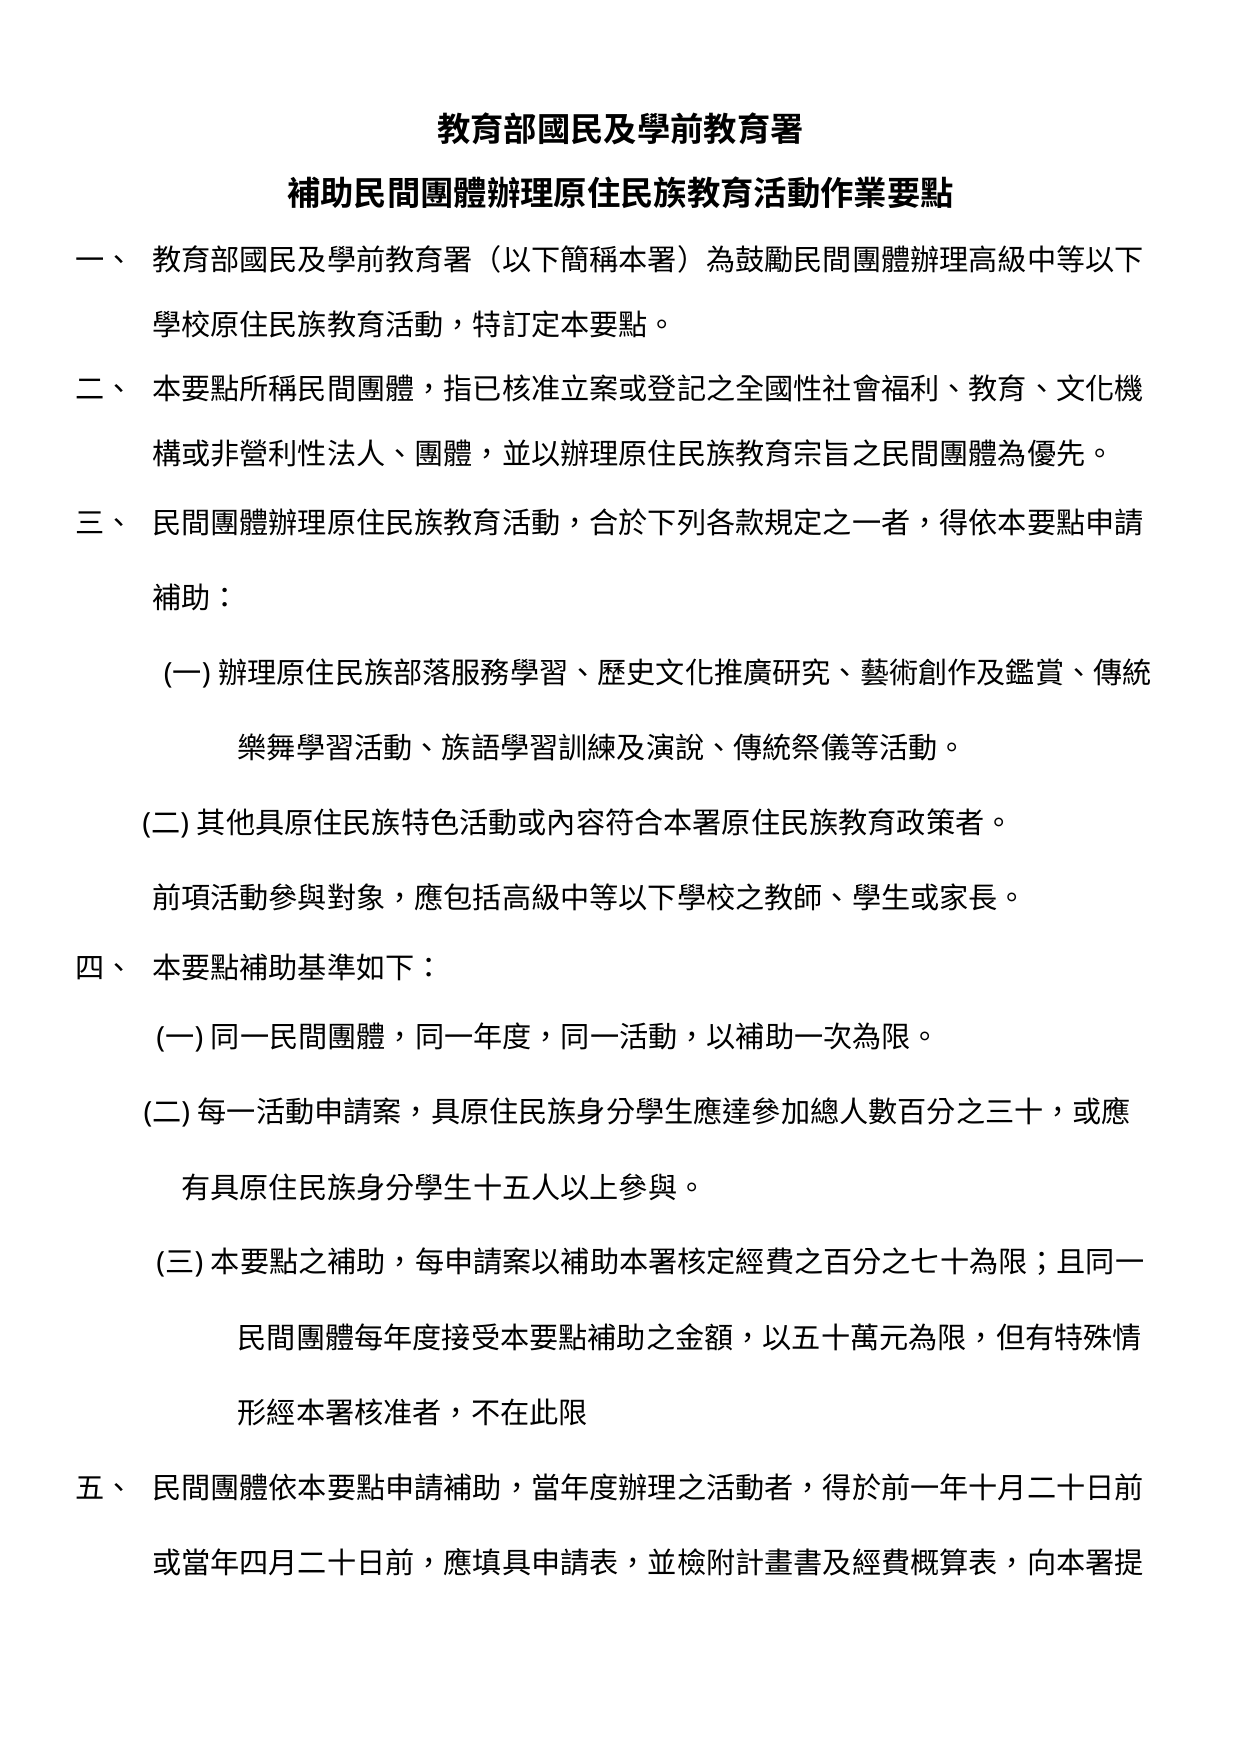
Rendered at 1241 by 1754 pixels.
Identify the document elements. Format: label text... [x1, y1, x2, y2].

text 教育部國民及學前教育署 [75, 89, 1165, 154]
list (一) 辦理原住民族部落服務學習、歷史文化推廣研究、藝術創作及鑑賞、傳統樂舞學習活動、族語學習訓練及演說、傳統祭儀等活動。 [164, 627, 1165, 777]
list (二) 每一活動申請案，具原住民族身分學生應達參加總人數百分之三十，或應 [128, 1067, 1165, 1142]
list (三) 本要點之補助，每申請案以補助本署核定經費之百分之七十為限；且同一民間團體每年度接受本要點補助之金額，以五十萬元為限，但有特殊情形經本署核准者，不在此限 [149, 1217, 1165, 1442]
list 本要點補助基準如下： [75, 927, 1165, 992]
list 民間團體依本要點申請補助，當年度辦理之活動者，得於前一年十月二十日前或當年四月二十日前，應填具申請表，並檢附計畫書及經費概算表，向本署提 [75, 1442, 1165, 1592]
list 前項活動參與對象，應包括高級中等以下學校之教師、學生或家長。 [152, 852, 1165, 927]
list 民間團體辦理原住民族教育活動，合於下列各款規定之一者，得依本要點申請補助： [75, 477, 1165, 627]
list 教育部國民及學前教育署（以下簡稱本署）為鼓勵民間團體辦理高級中等以下學校原住民族教育活動，特訂定本要點。 [75, 219, 1165, 348]
list (一) 同一民間團體，同一年度，同一活動，以補助一次為限。 [149, 992, 1165, 1067]
text 補助民間團體辦理原住民族教育活動作業要點 [75, 154, 1165, 219]
list (二) 其他具原住民族特色活動或內容符合本署原住民族教育政策者。 [119, 777, 1165, 852]
list 本要點所稱民間團體，指已核准立案或登記之全國性社會福利、教育、文化機構或非營利性法人、團體，並以辦理原住民族教育宗旨之民間團體為優先。 [75, 348, 1165, 477]
list 有具原住民族身分學生十五人以上參與。 [128, 1142, 1165, 1217]
